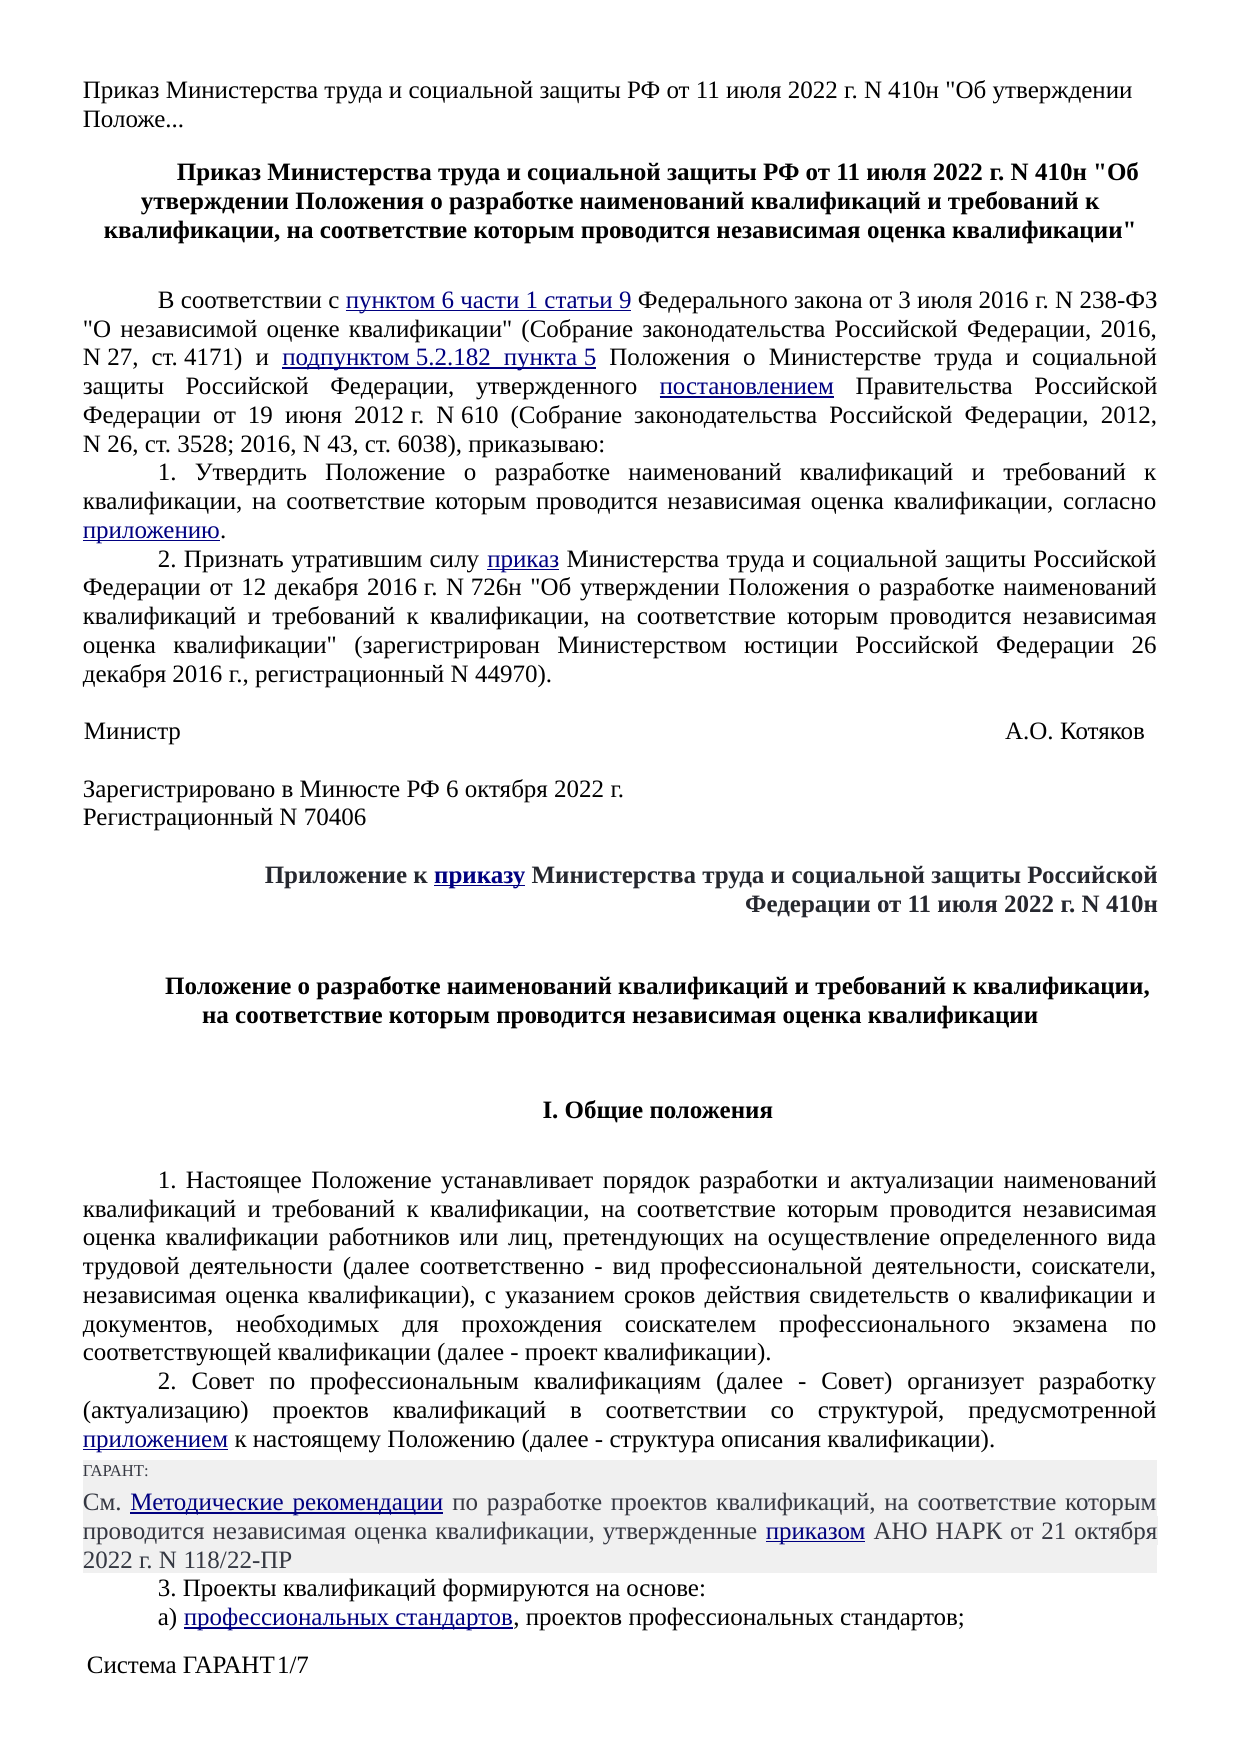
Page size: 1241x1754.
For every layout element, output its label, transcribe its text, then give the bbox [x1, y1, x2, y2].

subtitle Приказ Министерства труда и социальной защиты РФ от 11 июля 2022 г. N 410н "Об утверждении Положения о разработке наименований квалификаций и требований к квалификации, на соответствие которым проводится независимая оценка квалификации" [83, 157, 1157, 244]
text 2. Признать утратившим силу приказ Министерства труда и социальной защиты Российской Федерации от 12 декабря 2016 г. N 726н "Об утверждении Положения о разработке наименований квалификаций и требований к квалификации, на соответствие которым проводится независимая оценка квалификации" (зарегистрирован Министерством юстиции Российской Федерации 26 декабря 2016 г., регистрационный N 44970). [83, 544, 1157, 687]
text Регистрационный N 70406 [83, 802, 1157, 831]
text 2. Совет по профессиональным квалификациям (далее - Совет) организует разработку (актуализацию) проектов квалификаций в соответствии со структурой, предусмотренной приложением к настоящему Положению (далее - структура описания квалификации). [83, 1366, 1157, 1452]
text 1. Настоящее Положение устанавливает порядок разработки и актуализации наименований квалификаций и требований к квалификации, на соответствие которым проводится независимая оценка квалификации работников или лиц, претендующих на осуществление определенного вида трудовой деятельности (далее соответственно - вид профессиональной деятельности, соискатели, независимая оценка квалификации), с указанием сроков действия свидетельств о квалификации и документов, необходимых для прохождения соискателем профессионального экзамена по соответствующей квалификации (далее - проект квалификации). [83, 1165, 1157, 1366]
text В соответствии с пунктом 6 части 1 статьи 9 Федерального закона от 3 июля 2016 г. N 238-ФЗ "О независимой оценке квалификации" (Собрание законодательства Российской Федерации, 2016, N 27, ст. 4171) и подпунктом 5.2.182 пункта 5 Положения о Министерстве труда и социальной защиты Российской Федерации, утвержденного постановлением Правительства Российской Федерации от 19 июня 2012 г. N 610 (Собрание законодательства Российской Федерации, 2012, N 26, ст. 3528; 2016, N 43, ст. 6038), приказываю: [83, 285, 1157, 457]
text а) профессиональных стандартов, проектов профессиональных стандартов; [83, 1602, 1157, 1631]
text Зарегистрировано в Минюсте РФ 6 октября 2022 г. [83, 774, 1157, 802]
text Приложение к приказу Министерства труда и социальной защиты Российской Федерации от 11 июля 2022 г. N 410н [83, 860, 1157, 917]
text 3. Проекты квалификаций формируются на основе: [83, 1573, 1157, 1602]
subtitle Положение о разработке наименований квалификаций и требований к квалификации, на соответствие которым проводится независимая оценка квалификации [83, 971, 1157, 1029]
text ГАРАНТ: [148, 1460, 1157, 1479]
table_header А.О. Котяков [791, 716, 1146, 745]
subtitle I. Общие положения [83, 1095, 1157, 1124]
text 1. Утвердить Положение о разработке наименований квалификаций и требований к квалификации, на соответствие которым проводится независимая оценка квалификации, согласно приложению. [83, 457, 1157, 544]
text См. Методические рекомендации по разработке проектов квалификаций, на соответствие которым проводится независимая оценка квалификации, утвержденные приказом АНО НАРК от 21 октября 2022 г. N 118/22-ПР [292, 1545, 1157, 1573]
table_header Министр [83, 716, 791, 745]
